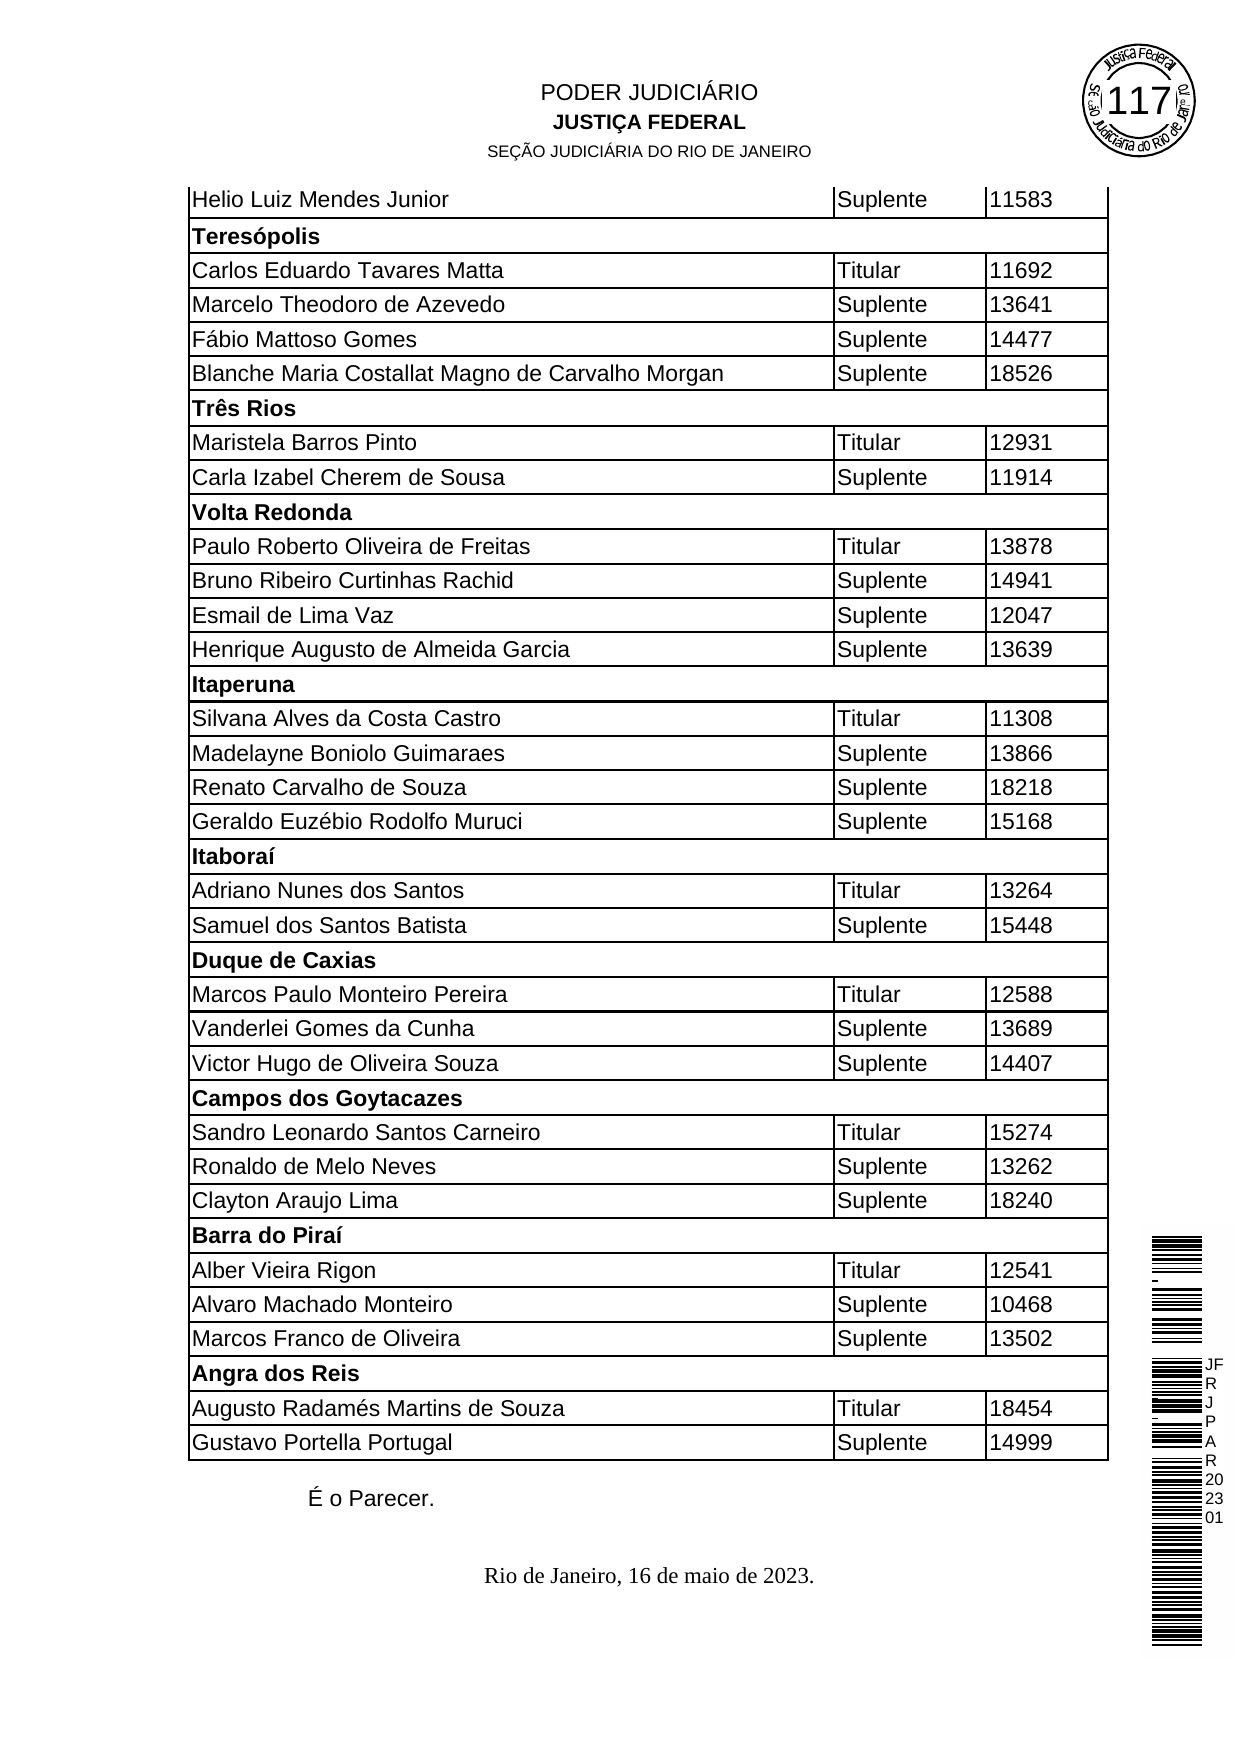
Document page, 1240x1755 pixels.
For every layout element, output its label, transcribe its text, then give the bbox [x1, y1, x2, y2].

table_cell Ronaldo de Melo Neves [190, 1150, 833, 1183]
table_cell Alber Vieira Rigon [190, 1254, 833, 1286]
table_cell Silvana Alves da Costa Castro [190, 703, 833, 734]
text ç [1088, 97, 1100, 106]
table_cell Suplente [835, 1426, 985, 1458]
table_cell Renato Carvalho de Souza [190, 771, 833, 803]
table_cell Suplente [835, 323, 985, 355]
table_cell Samuel dos Santos Batista [190, 909, 833, 941]
table_cell 13502 [987, 1323, 1107, 1355]
table_cell Suplente [835, 565, 985, 597]
table_cell Esmail de Lima Vaz [190, 599, 833, 631]
table_cell 18526 [987, 357, 1107, 389]
table_cell Marcelo Theodoro de Azevedo [190, 289, 833, 321]
table_cell Titular [835, 1116, 985, 1148]
table_cell Suplente [835, 633, 985, 665]
table_cell Titular [835, 530, 985, 562]
table_cell Henrique Augusto de Almeida Garcia [190, 633, 833, 665]
table_cell Suplente [835, 771, 985, 803]
table_cell Titular [835, 703, 985, 734]
table_cell Suplente [835, 909, 985, 941]
table_cell Suplente [835, 1288, 985, 1321]
table_header Suplente [835, 187, 985, 217]
table_cell Bruno Ribeiro Curtinhas Rachid [190, 565, 833, 597]
table_cell Gustavo Portella Portugal [190, 1426, 833, 1458]
table_cell 13262 [987, 1150, 1107, 1183]
table_cell Carlos Eduardo Tavares Matta [190, 254, 833, 287]
table_cell Suplente [835, 1013, 985, 1045]
table_cell 11308 [987, 703, 1107, 734]
table_cell 13264 [987, 875, 1107, 907]
table_cell Victor Hugo de Oliveira Souza [190, 1047, 833, 1079]
table_cell Suplente [835, 1185, 985, 1217]
text É o Parecer. [308, 1485, 1139, 1511]
table_cell Suplente [835, 289, 985, 321]
table_cell Madelayne Boniolo Guimaraes [190, 737, 833, 769]
text Rio de Janeiro, 16 de maio de 2023. [219, 1562, 1080, 1588]
table_cell Suplente [835, 461, 985, 493]
table_cell Marcos Franco de Oliveira [190, 1323, 833, 1355]
table_cell 11914 [987, 461, 1107, 493]
table_cell 13866 [987, 737, 1107, 769]
table_cell Suplente [835, 599, 985, 631]
table_cell 15448 [987, 909, 1107, 941]
table_cell 12931 [987, 427, 1107, 459]
table_cell 10468 [987, 1288, 1107, 1321]
text JFRJPAR202301450A [1205, 1355, 1224, 1527]
table_cell Suplente [835, 1047, 985, 1079]
table_cell Blanche Maria Costallat Magno de Carvalho Morgan [190, 357, 833, 389]
table_cell Duque de Caxias [190, 943, 1107, 976]
table_cell Titular [835, 1392, 985, 1424]
table_cell Paulo Roberto Oliveira de Freitas [190, 530, 833, 562]
table_cell Campos dos Goytacazes [190, 1081, 1107, 1114]
table_cell 13689 [987, 1013, 1107, 1045]
table_cell Maristela Barros Pinto [190, 427, 833, 459]
table_cell Itaboraí [190, 840, 1107, 872]
table_cell Carla Izabel Cherem de Sousa [190, 461, 833, 493]
table_cell Titular [835, 875, 985, 907]
table_cell Suplente [835, 1323, 985, 1355]
table_cell Suplente [835, 805, 985, 837]
table_cell Teresópolis [190, 219, 1107, 252]
table_cell Angra dos Reis [190, 1357, 1107, 1390]
table_cell 18240 [987, 1185, 1107, 1217]
table_cell 14407 [987, 1047, 1107, 1079]
table_cell Titular [835, 1254, 985, 1286]
table_cell Geraldo Euzébio Rodolfo Muruci [190, 805, 833, 837]
table_cell Sandro Leonardo Santos Carneiro [190, 1116, 833, 1148]
table_cell Volta Redonda [190, 495, 1107, 528]
table_cell 12541 [987, 1254, 1107, 1286]
table_cell Suplente [835, 1150, 985, 1183]
table_cell 14477 [987, 323, 1107, 355]
table_cell 14999 [987, 1426, 1107, 1458]
table_cell Suplente [835, 357, 985, 389]
table_cell 18454 [987, 1392, 1107, 1424]
table_cell 15168 [987, 805, 1107, 837]
table_cell Adriano Nunes dos Santos [190, 875, 833, 907]
text e [1180, 96, 1192, 105]
table_cell 18218 [987, 771, 1107, 803]
table_cell Suplente [835, 737, 985, 769]
table_cell Alvaro Machado Monteiro [190, 1288, 833, 1321]
table_header 11583 [987, 187, 1107, 217]
table_cell Titular [835, 427, 985, 459]
table_cell Clayton Araujo Lima [190, 1185, 833, 1217]
table_cell 12588 [987, 978, 1107, 1010]
table_cell 13641 [987, 289, 1107, 321]
table_cell 11692 [987, 254, 1107, 287]
table_cell 12047 [987, 599, 1107, 631]
table_cell 13878 [987, 530, 1107, 562]
table_cell Barra do Piraí [190, 1219, 1107, 1252]
table_cell Três Rios [190, 391, 1107, 424]
table_cell Itaperuna [190, 667, 1107, 700]
table_cell Fábio Mattoso Gomes [190, 323, 833, 355]
table_header Helio Luiz Mendes Junior [190, 187, 833, 217]
table_cell 14941 [987, 565, 1107, 597]
table_cell Augusto Radamés Martins de Souza [190, 1392, 833, 1424]
table_cell Titular [835, 978, 985, 1010]
table_cell Titular [835, 254, 985, 287]
table_cell Marcos Paulo Monteiro Pereira [190, 978, 833, 1010]
table_cell 15274 [987, 1116, 1107, 1148]
table_cell Vanderlei Gomes da Cunha [190, 1013, 833, 1045]
table_cell 13639 [987, 633, 1107, 665]
